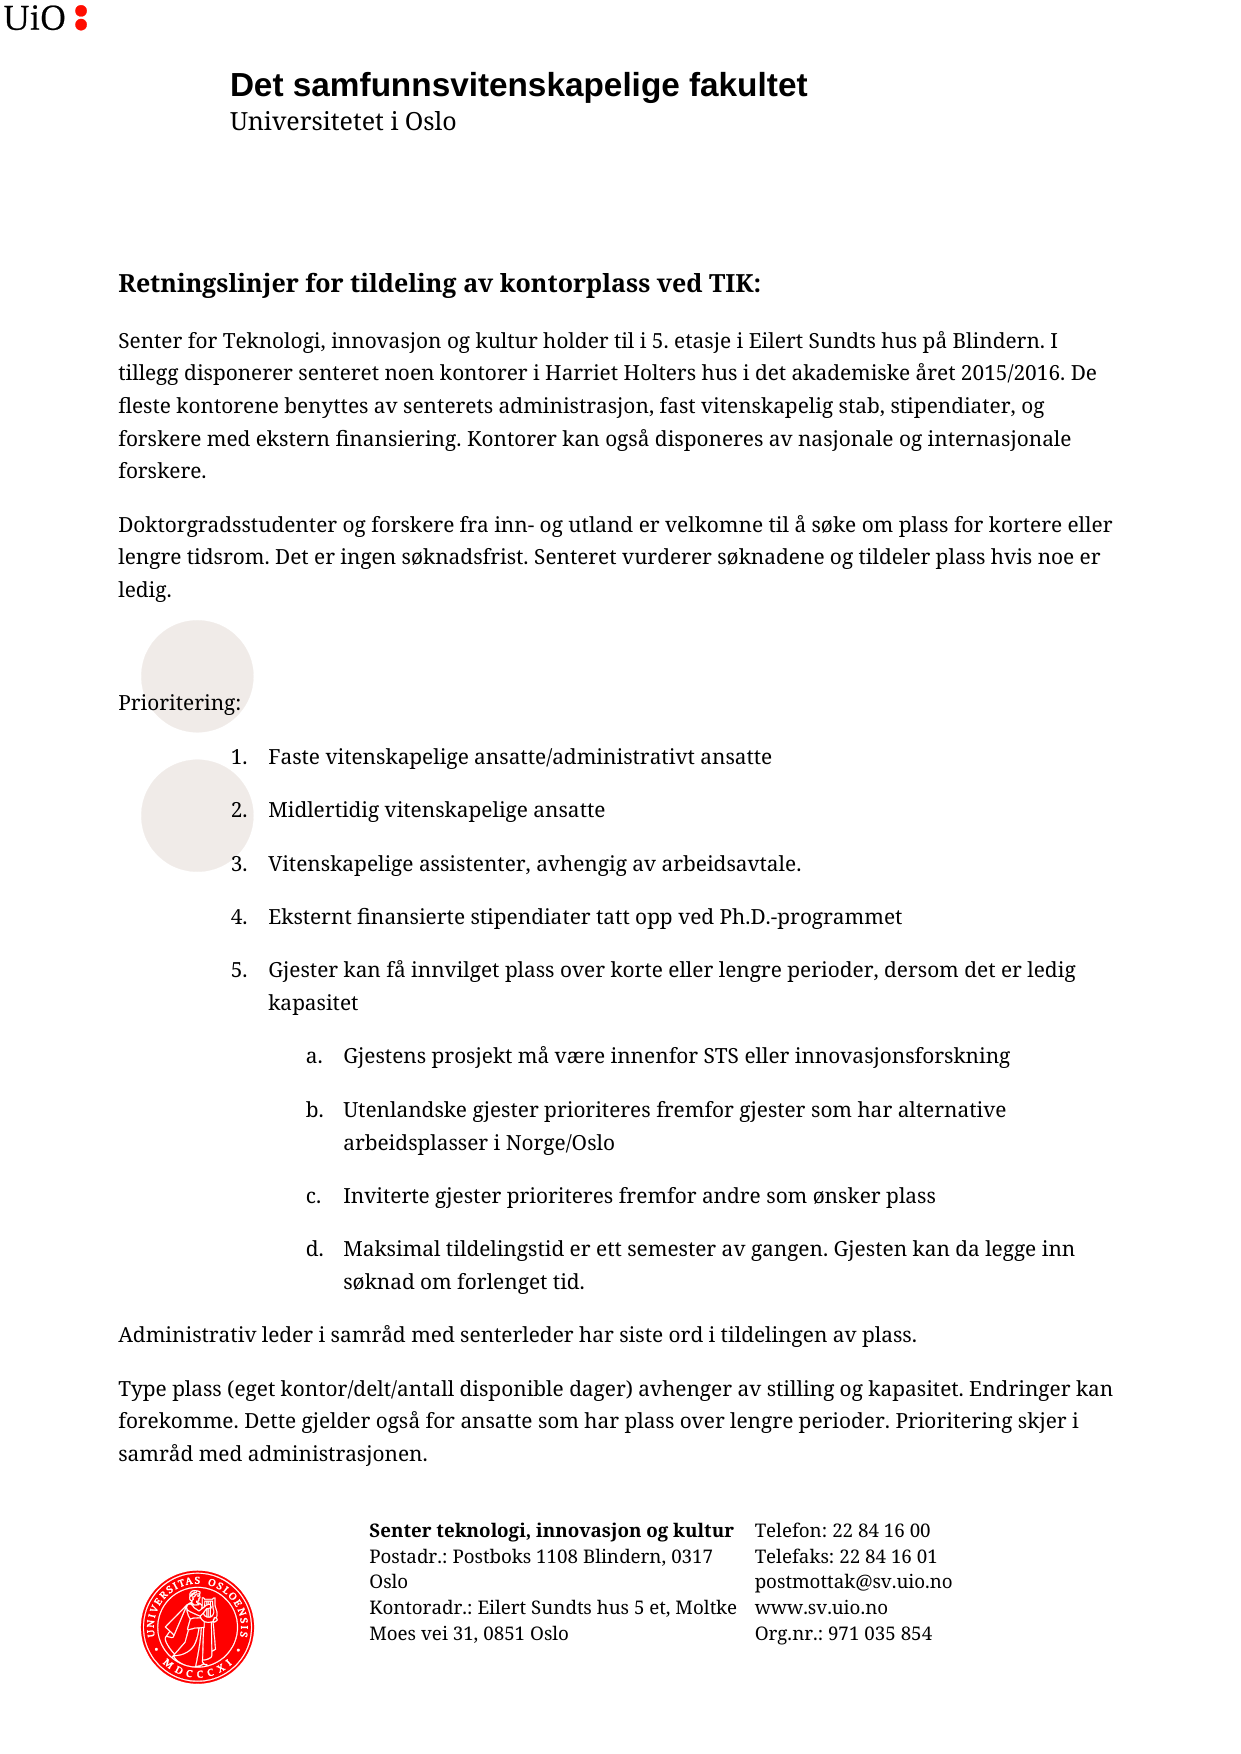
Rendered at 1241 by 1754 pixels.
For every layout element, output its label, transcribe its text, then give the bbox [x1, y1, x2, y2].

list Utenlandske gjester prioriteres fremfor gjester som har alternative arbeidsplasser i Norge/Oslo [306, 1095, 1122, 1156]
text Senter for Teknologi, innovasjon og kultur holder til i 5. etasje i Eilert Sundts hus på Blindern. I tillegg disponerer senteret noen kontorer i Harriet Holters hus i det akademiske året 2015/2016. De fleste kontorene benyttes av senterets administrasjon, fast vitenskapelig stab, stipendiater, og forskere med ekstern finansiering. Kontorer kan også disponeres av nasjonale og internasjonale forskere. [118, 326, 1122, 485]
list Midlertidig vitenskapelige ansatte [263, 795, 1122, 824]
text Prioritering: [133, 688, 157, 717]
list Inviterte gjester prioriteres fremfor andre som ønsker plass [306, 1181, 1122, 1209]
text Doktorgradsstudenter og forskere fra inn- og utland er velkomne til å søke om plass for kortere eller lengre tidsrom. Det er ingen søknadsfrist. Senteret vurderer søknadene og tildeler plass hvis noe er ledig. [118, 510, 1122, 603]
text Type plass (eget kontor/delt/antall disponible dager) avhenger av stilling og kapasitet. Endringer kan forekomme. Dette gjelder også for ansatte som har plass over lengre perioder. Prioritering skjer i samråd med administrasjonen. [118, 1374, 1122, 1468]
text Prioritering: [238, 688, 262, 717]
list Eksternt finansierte stipendiater tatt opp ved Ph.D.-programmet [231, 902, 1122, 931]
list Gjestens prosjekt må være innenfor STS eller innovasjonsforskning [306, 1042, 1122, 1070]
list Vitenskapelige assistenter, avhengig av arbeidsavtale. [263, 849, 1122, 877]
text Administrativ leder i samråd med senterleder har siste ord i tildelingen av plass. [118, 1321, 1122, 1349]
text Prioritering: [263, 688, 1122, 717]
list Faste vitenskapelige ansatte/administrativt ansatte [231, 742, 1122, 770]
list Maksimal tildelingstid er ett semester av gangen. Gjesten kan da legge inn søknad om forlenget tid. [306, 1234, 1122, 1296]
text Prioritering: [118, 688, 132, 717]
list Gjester kan få innvilget plass over korte eller lengre perioder, dersom det er ledig kapasitet [231, 956, 1122, 1017]
text Retningslinjer for tildeling av kontorplass ved TIK: [118, 266, 1122, 300]
